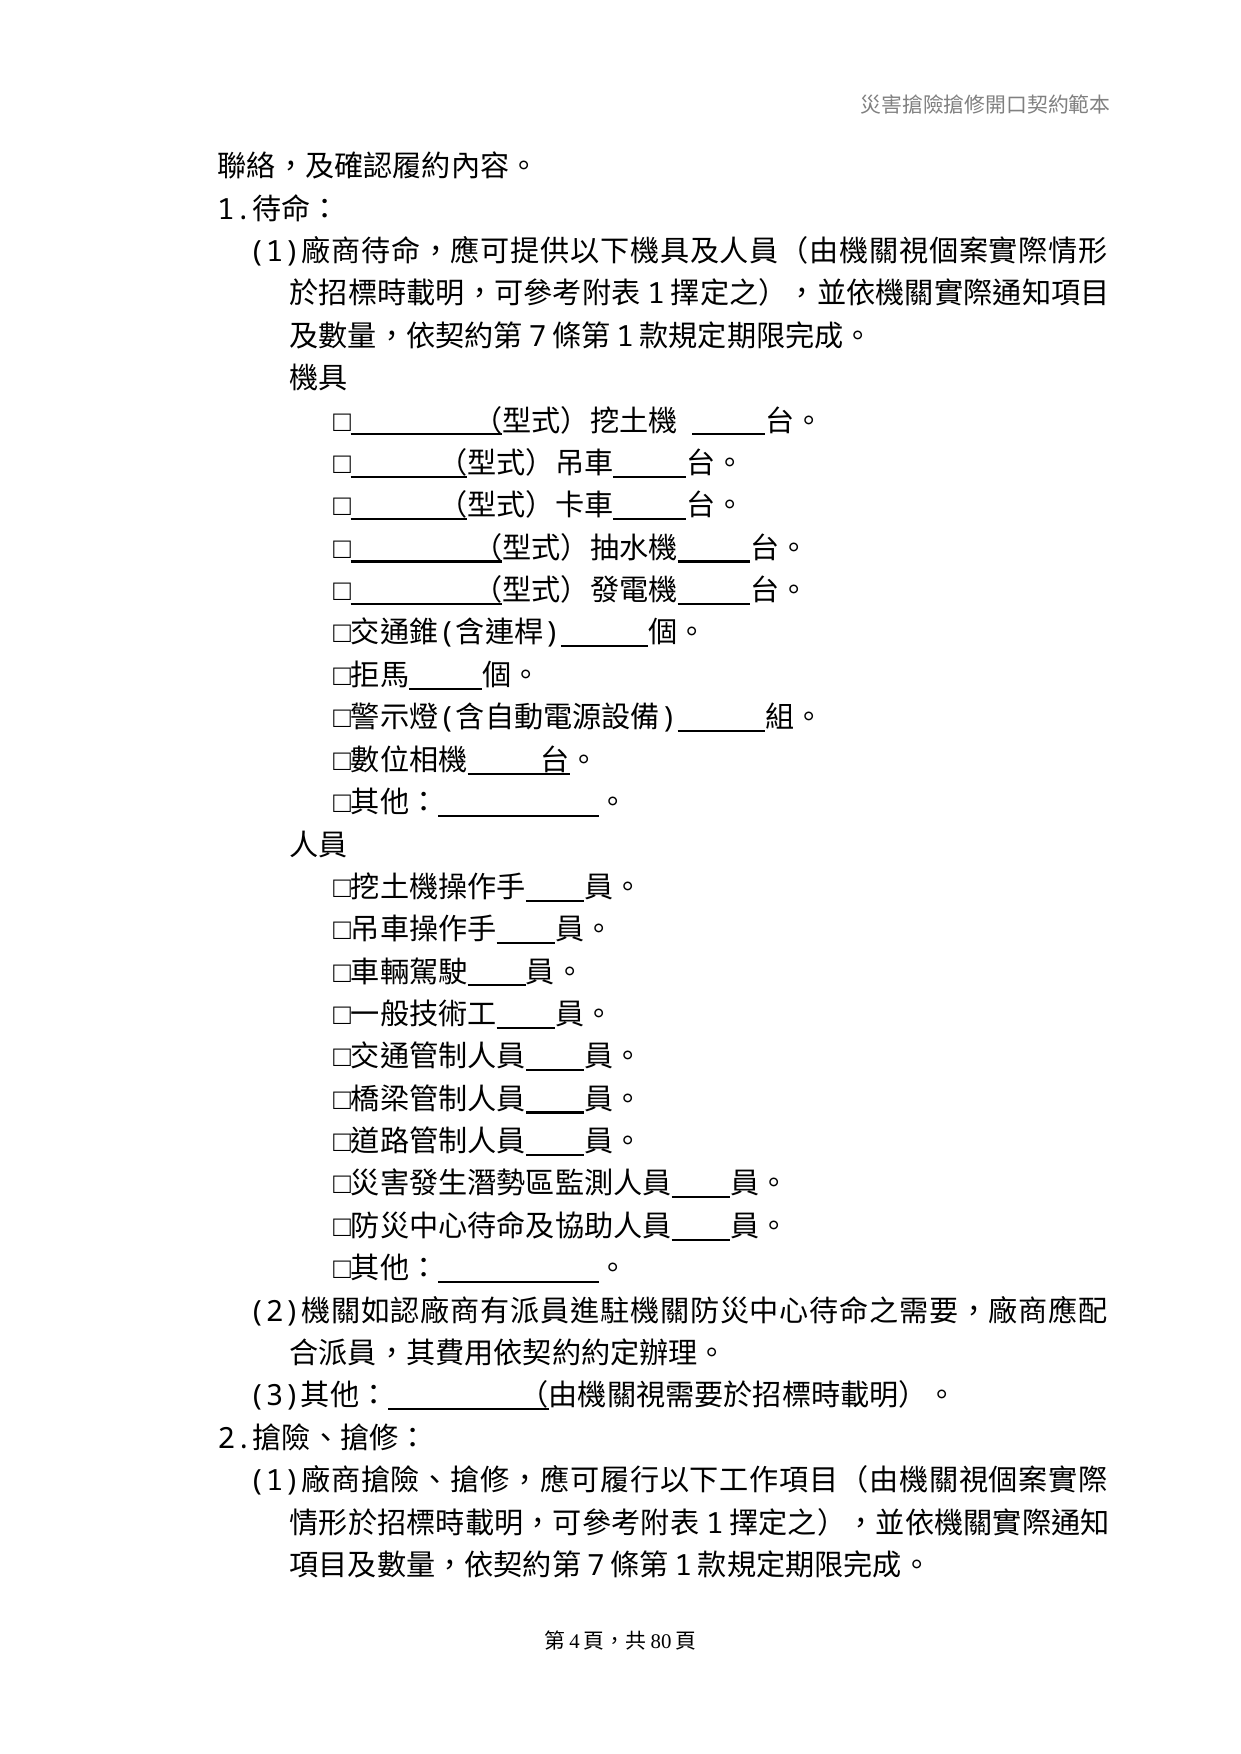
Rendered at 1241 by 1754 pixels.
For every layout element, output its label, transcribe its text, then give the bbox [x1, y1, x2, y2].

text 2.搶險、搶修： [130, 1414, 1110, 1457]
text 1.待命： [217, 185, 1110, 228]
text □車輛駕駛 員。 [260, 948, 1110, 991]
text 聯絡，及確認履約內容。 [159, 143, 1110, 185]
text □防災中心待命及協助人員 員。 [260, 1202, 1110, 1245]
text □ （型式）發電機 台。 [260, 567, 1110, 609]
text □橋梁管制人員 員。 [260, 1075, 1110, 1118]
text □ （型式）吊車 台。 [260, 439, 1110, 482]
text 機具 [260, 355, 1110, 397]
text □交通管制人員 員。 [260, 1033, 1110, 1075]
text (3)其他： （由機關視需要於招標時載明）。 [248, 1372, 1110, 1414]
text (1)廠商待命，應可提供以下機具及人員（由機關視個案實際情形於招標時載明，可參考附表1擇定之），並依機關實際通知項目及數量，依契約第7條第1款規定期限完成。 [248, 228, 1110, 355]
text □ （型式）卡車 台。 [260, 482, 1110, 524]
text □吊車操作手 員。 [260, 906, 1110, 948]
text □其他： 。 [260, 1245, 1110, 1287]
text □拒馬 個。 [260, 651, 1110, 694]
text □ （型式）挖土機 台。 [260, 397, 1110, 439]
text □ （型式）抽水機 台。 [260, 524, 1110, 567]
text □交通錐(含連桿) 個。 [260, 609, 1110, 651]
text □其他： 。 [260, 779, 1110, 821]
text □道路管制人員 員。 [260, 1118, 1110, 1160]
text (2)機關如認廠商有派員進駐機關防災中心待命之需要，廠商應配合派員，其費用依契約約定辦理。 [248, 1287, 1110, 1372]
text 人員 [260, 821, 1110, 863]
text □數位相機 台。 [260, 736, 1110, 779]
text □災害發生潛勢區監測人員 員。 [260, 1160, 1110, 1202]
text □一般技術工 員。 [260, 991, 1110, 1033]
text (1)廠商搶險、搶修，應可履行以下工作項目（由機關視個案實際情形於招標時載明，可參考附表1擇定之），並依機關實際通知項目及數量，依契約第7條第1款規定期限完成。 [248, 1457, 1110, 1584]
text □挖土機操作手 員。 [260, 863, 1110, 906]
text □警示燈(含自動電源設備) 組。 [260, 694, 1110, 736]
